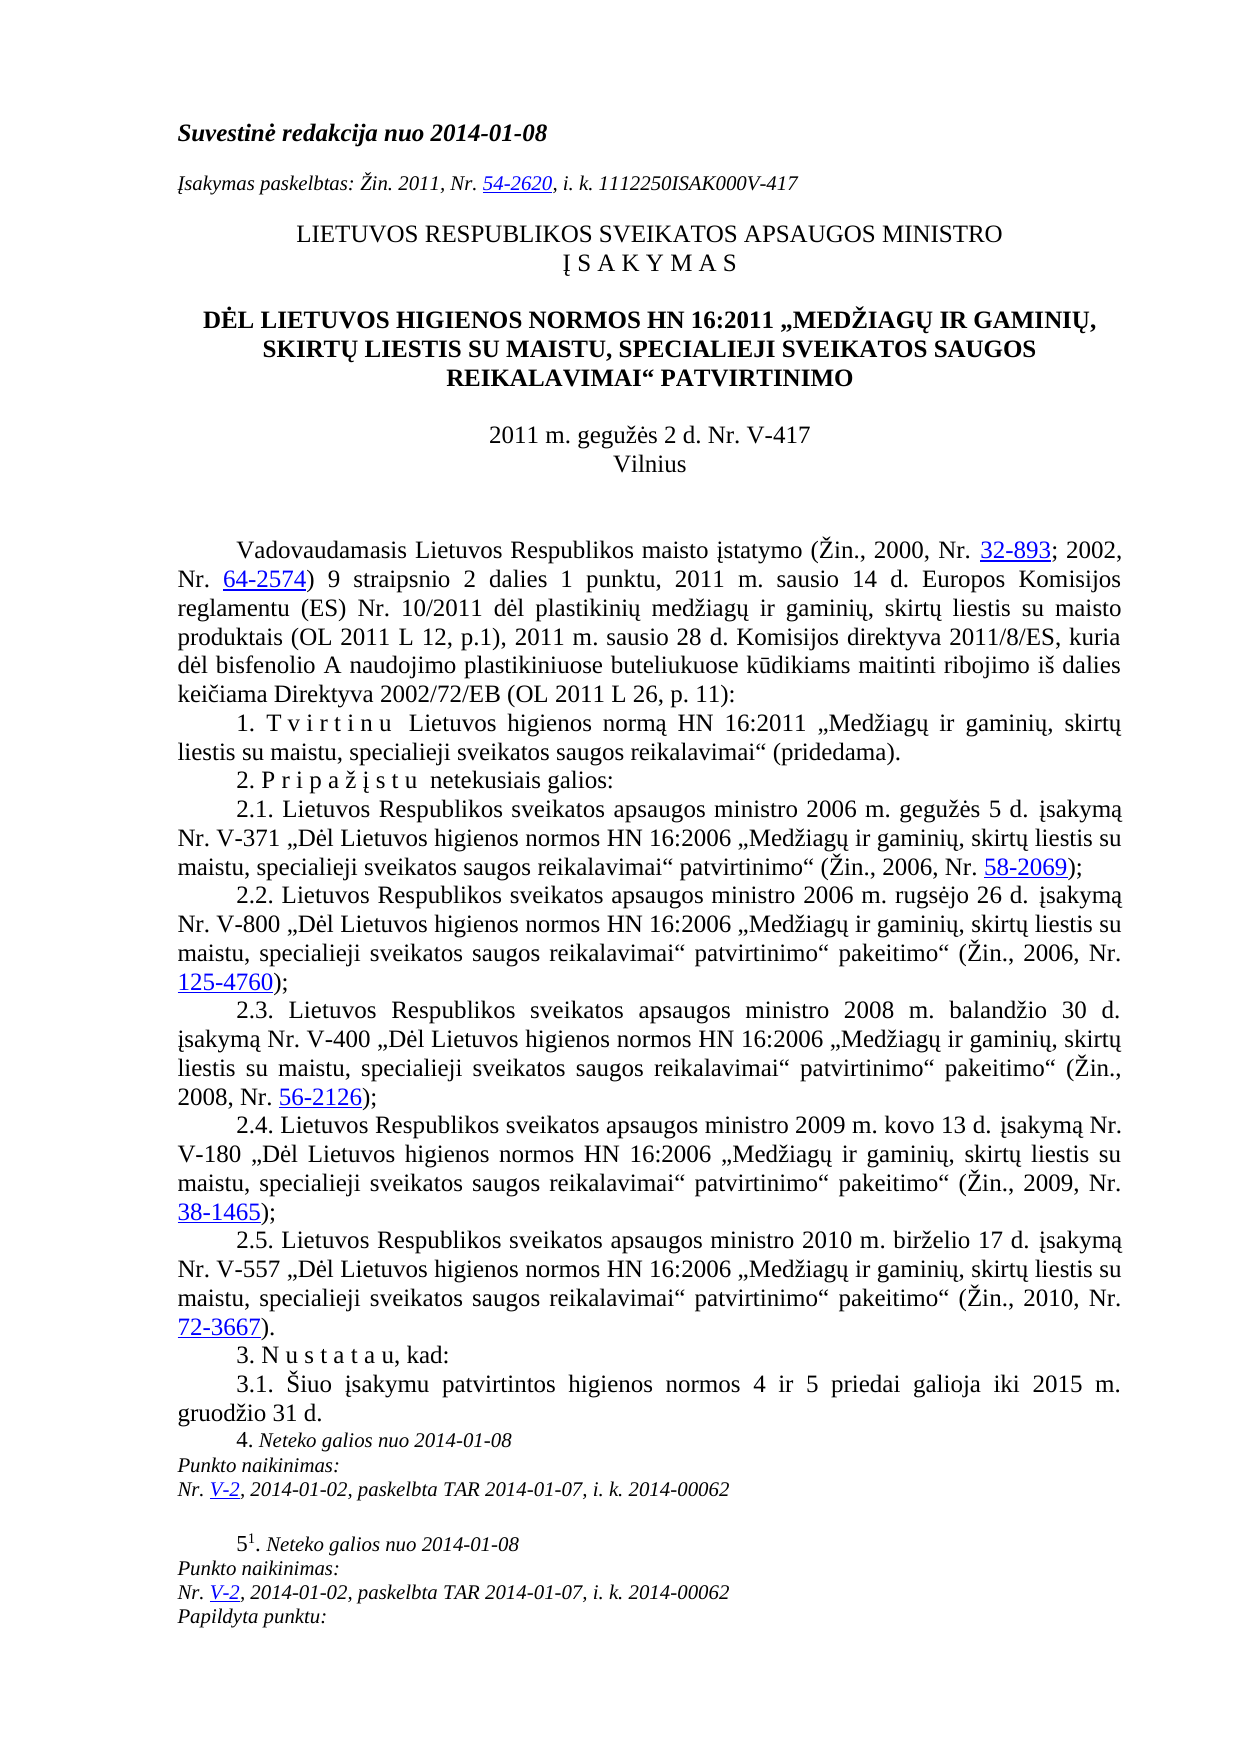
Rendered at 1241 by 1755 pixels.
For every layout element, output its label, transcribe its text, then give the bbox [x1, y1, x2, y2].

text 2.3. Lietuvos Respublikos sveikatos apsaugos ministro 2008 m. balandžio 30 d. įsakymą Nr. V-400 „Dėl Lietuvos higienos normos HN 16:2006 „Medžiagų ir gaminių, skirtų liestis su maistu, specialieji sveikatos saugos reikalavimai“ patvirtinimo“ pakeitimo“ (Žin., 2008, Nr. 56-2126); [177, 995, 1122, 1110]
text Nr. V-2, 2014-01-02, paskelbta TAR 2014-01-07, i. k. 2014-00062 [177, 1580, 1122, 1604]
text DĖL LIETUVOS HIGIENOS NORMOS HN 16:2011 „MEDŽIAGŲ IR GAMINIŲ, SKIRTŲ LIESTIS SU MAISTU, SPECIALIEJI SVEIKATOS SAUGOS REIKALAVIMAI“ PATVIRTINIMO [177, 305, 1122, 392]
text 3. Nustatau, kad: [177, 1340, 1122, 1369]
text Suvestinė redakcija nuo 2014-01-08 [177, 118, 1122, 147]
text 2011 m. gegužės 2 d. Nr. V-417 [177, 420, 1122, 449]
text Vadovaudamasis Lietuvos Respublikos maisto įstatymo (Žin., 2000, Nr. 32-893; 2002, Nr. 64-2574) 9 straipsnio 2 dalies 1 punktu, 2011 m. sausio 14 d. Europos Komisijos reglamentu (ES) Nr. 10/2011 dėl plastikinių medžiagų ir gaminių, skirtų liestis su maisto produktais (OL 2011 L 12, p.1), 2011 m. sausio 28 d. Komisijos direktyva 2011/8/ES, kuria dėl bisfenolio A naudojimo plastikiniuose buteliukuose kūdikiams maitinti ribojimo iš dalies keičiama Direktyva 2002/72/EB (OL 2011 L 26, p. 11): [177, 535, 1122, 708]
text Punkto naikinimas: [177, 1453, 1122, 1477]
text LIETUVOS RESPUBLIKOS SVEIKATOS APSAUGOS MINISTRO [177, 219, 1122, 248]
text 2.4. Lietuvos Respublikos sveikatos apsaugos ministro 2009 m. kovo 13 d. įsakymą Nr. V-180 „Dėl Lietuvos higienos normos HN 16:2006 „Medžiagų ir gaminių, skirtų liestis su maistu, specialieji sveikatos saugos reikalavimai“ patvirtinimo“ pakeitimo“ (Žin., 2009, Nr. 38-1465); [177, 1110, 1122, 1225]
text 2. Pripažįstu netekusiais galios: [177, 765, 1122, 794]
text Punkto naikinimas: [177, 1556, 1122, 1580]
text 51. Neteko galios nuo 2014-01-08 [177, 1530, 1122, 1556]
text 3.1. Šiuo įsakymu patvirtintos higienos normos 4 ir 5 priedai galioja iki 2015 m. gruodžio 31 d. [177, 1369, 1122, 1427]
text Papildyta punktu: [177, 1604, 1122, 1628]
text ĮSAKYMAS [177, 248, 1122, 277]
text Įsakymas paskelbtas: Žin. 2011, Nr. 54-2620, i. k. 1112250ISAK000V-417 [177, 171, 1122, 195]
text Nr. V-2, 2014-01-02, paskelbta TAR 2014-01-07, i. k. 2014-00062 [177, 1477, 1122, 1501]
text 2.1. Lietuvos Respublikos sveikatos apsaugos ministro 2006 m. gegužės 5 d. įsakymą Nr. V-371 „Dėl Lietuvos higienos normos HN 16:2006 „Medžiagų ir gaminių, skirtų liestis su maistu, specialieji sveikatos saugos reikalavimai“ patvirtinimo“ (Žin., 2006, Nr. 58-2069); [177, 794, 1122, 880]
text 1. Tvirtinu Lietuvos higienos normą HN 16:2011 „Medžiagų ir gaminių, skirtų liestis su maistu, specialieji sveikatos saugos reikalavimai“ (pridedama). [177, 708, 1122, 765]
text 2.5. Lietuvos Respublikos sveikatos apsaugos ministro 2010 m. birželio 17 d. įsakymą Nr. V-557 „Dėl Lietuvos higienos normos HN 16:2006 „Medžiagų ir gaminių, skirtų liestis su maistu, specialieji sveikatos saugos reikalavimai“ patvirtinimo“ pakeitimo“ (Žin., 2010, Nr. 72-3667). [177, 1225, 1122, 1340]
text Vilnius [177, 449, 1122, 478]
text 2.2. Lietuvos Respublikos sveikatos apsaugos ministro 2006 m. rugsėjo 26 d. įsakymą Nr. V-800 „Dėl Lietuvos higienos normos HN 16:2006 „Medžiagų ir gaminių, skirtų liestis su maistu, specialieji sveikatos saugos reikalavimai“ patvirtinimo“ pakeitimo“ (Žin., 2006, Nr. 125-4760); [177, 880, 1122, 995]
text 4. Neteko galios nuo 2014-01-08 [177, 1427, 1122, 1453]
